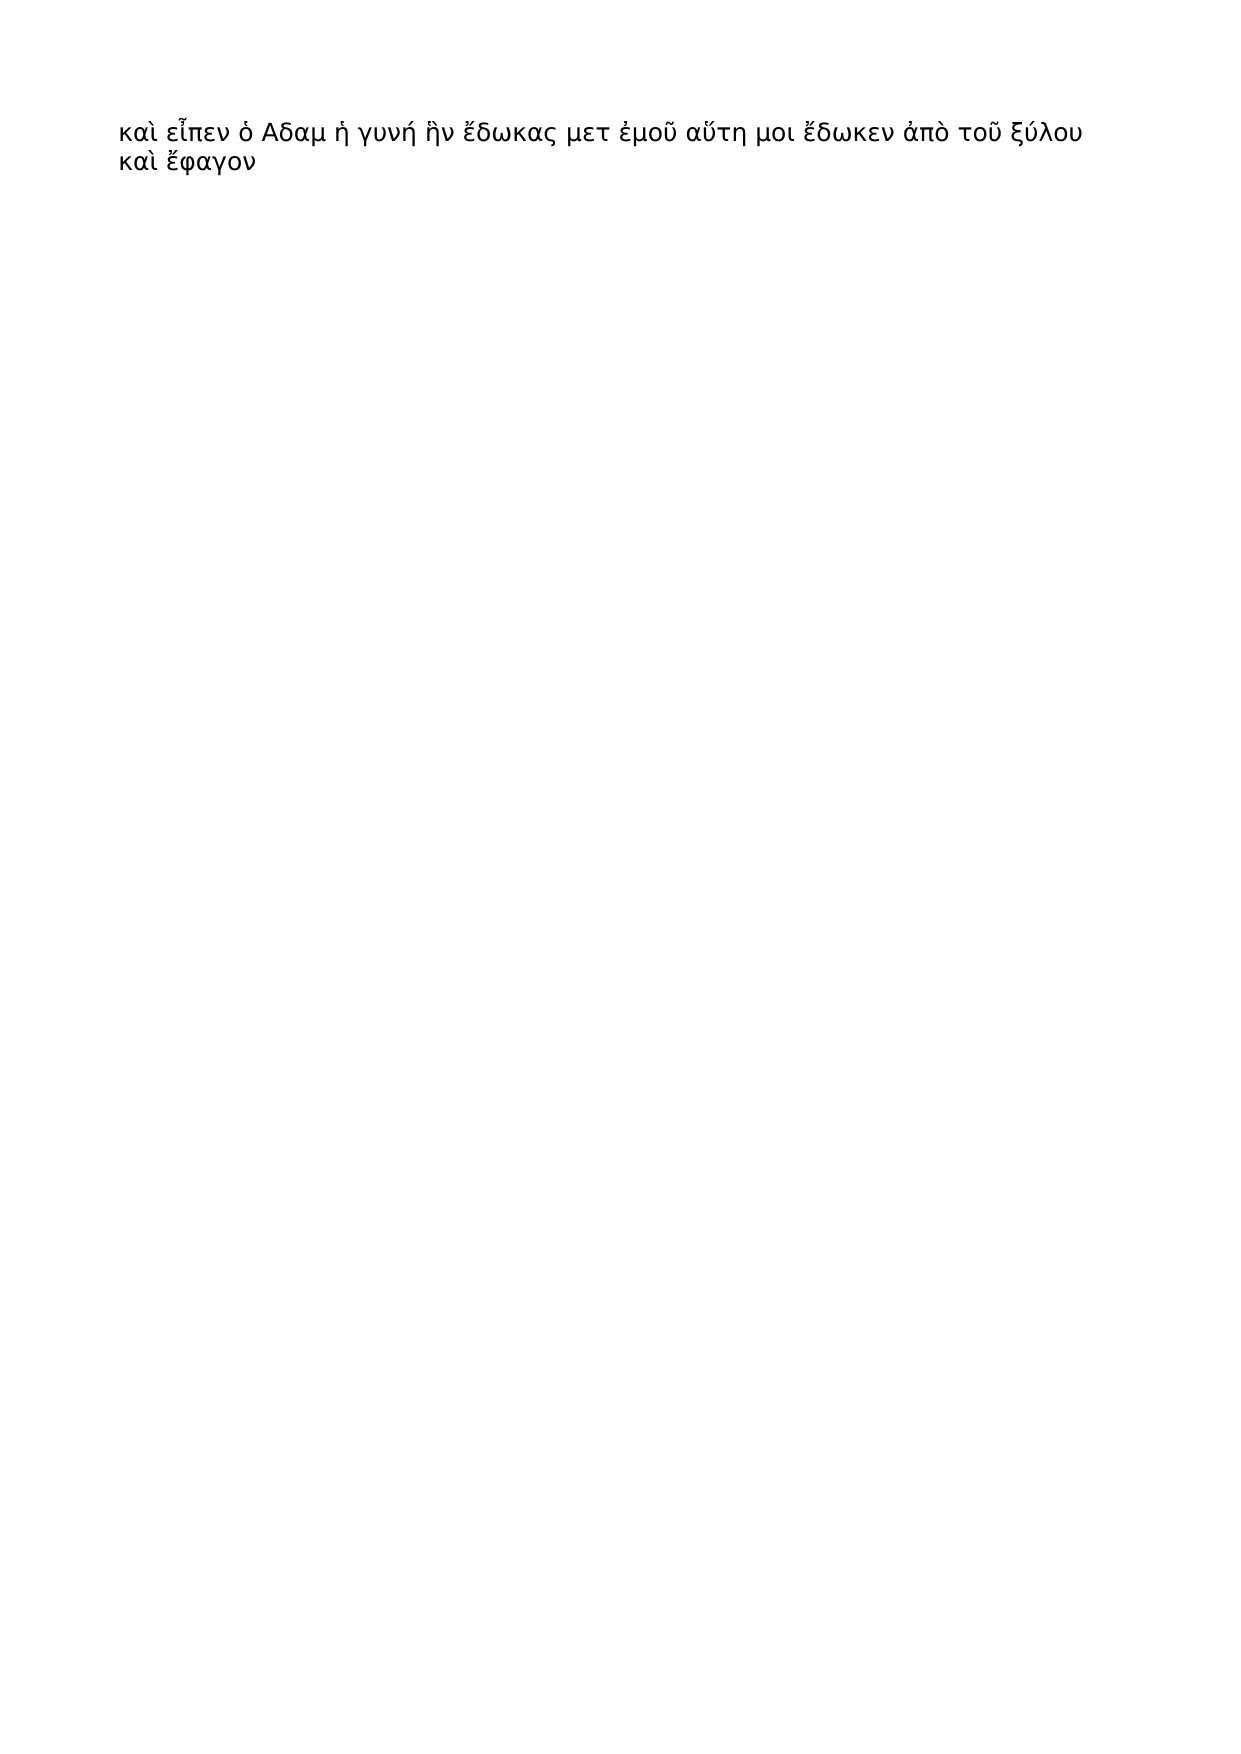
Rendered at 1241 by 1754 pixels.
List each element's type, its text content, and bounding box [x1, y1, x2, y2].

text καὶ εἶπεν ὁ Αδαμ ἡ γυνή ἣν ἔδωκας μετ ἐμοῦ αὕτη μοι ἔδωκεν ἀπὸ τοῦ ξύλου καὶ ἔφαγον [118, 118, 1122, 176]
